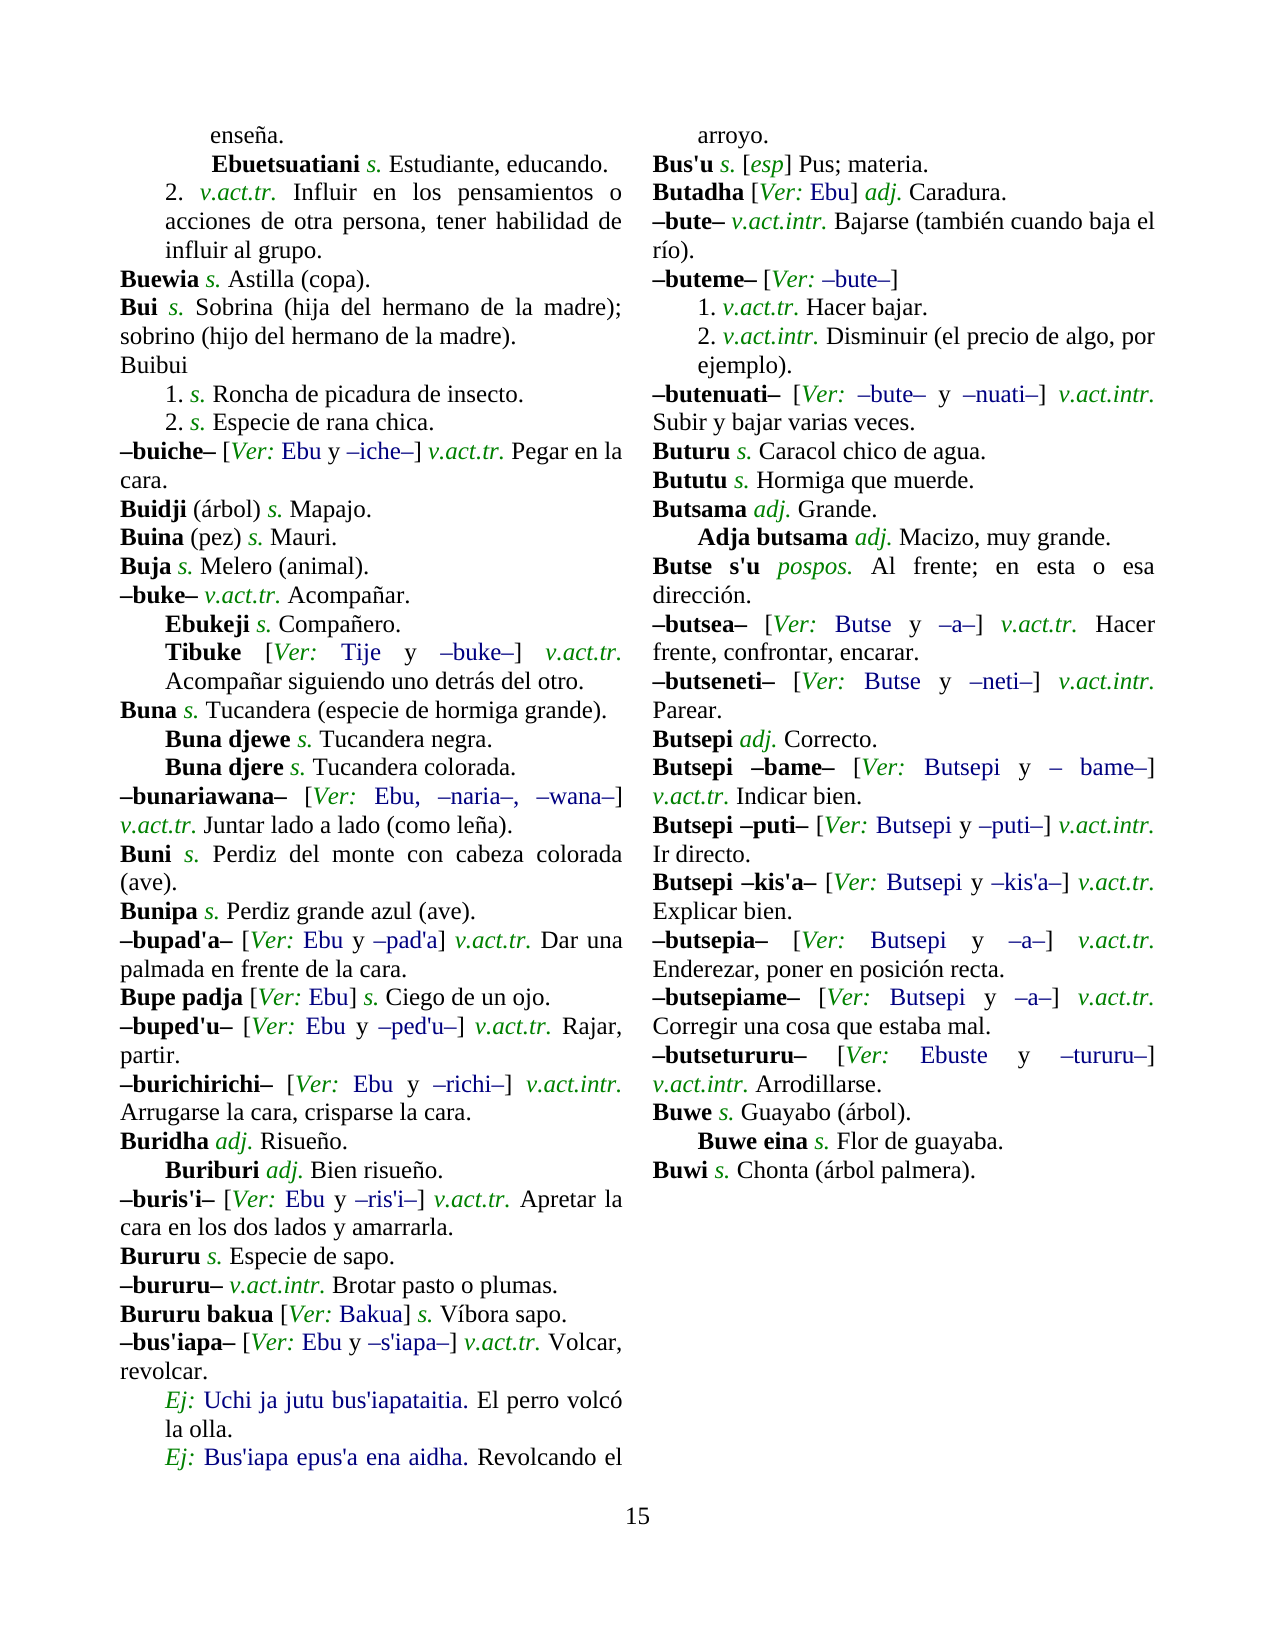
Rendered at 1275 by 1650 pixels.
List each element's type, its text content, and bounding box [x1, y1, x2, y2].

text Ebukeji s. Compañero. [120, 609, 622, 637]
text Butsepi –bame– [Ver: Butsepi y – bame–] v.act.tr. Indicar bien. [652, 752, 1155, 810]
text Buidji (árbol) s. Mapajo. [120, 494, 622, 522]
text Buni s. Perdiz del monte con cabeza colorada (ave). [120, 839, 622, 896]
text –butsepiame– [Ver: Butsepi y –a–] v.act.tr. Corregir una cosa que estaba mal. [652, 982, 1155, 1040]
text –butenuati– [Ver: –bute– y –nuati–] v.act.intr. Subir y bajar varias veces. [652, 379, 1155, 436]
text 1. v.act.tr. Hacer bajar. [652, 292, 1155, 321]
text Ej: Uchi ja jutu bus'iapataitia. El perro volcó la olla. [120, 1385, 622, 1442]
text Butsepi –puti– [Ver: Butsepi y –puti–] v.act.intr. Ir directo. [652, 810, 1155, 867]
text –butsetururu– [Ver: Ebuste y –tururu–] v.act.intr. Arrodillarse. [652, 1040, 1155, 1097]
text –buped'u– [Ver: Ebu y –ped'u–] v.act.tr. Rajar, partir. [120, 1011, 622, 1069]
text Butadha [Ver: Ebu] adj. Caradura. [652, 177, 1155, 206]
text –bupad'a– [Ver: Ebu y –pad'a] v.act.tr. Dar una palmada en frente de la cara. [120, 925, 622, 982]
text –bute– v.act.intr. Bajarse (también cuando baja el río). [652, 206, 1155, 264]
text Buna djere s. Tucandera colorada. [120, 752, 622, 781]
text –butsea– [Ver: Butse y –a–] v.act.tr. Hacer frente, confrontar, encarar. [652, 609, 1155, 666]
text arroyo. [652, 120, 1155, 149]
text Buna djewe s. Tucandera negra. [120, 724, 622, 752]
text Butsepi adj. Correcto. [652, 724, 1155, 752]
text Buridha adj. Risueño. [120, 1126, 622, 1155]
text enseña. [120, 120, 622, 149]
text Buja s. Melero (animal). [120, 551, 622, 580]
text Bururu bakua [Ver: Bakua] s. Víbora sapo. [120, 1299, 622, 1327]
text –butsepia– [Ver: Butsepi y –a–] v.act.tr. Enderezar, poner en posición recta. [652, 925, 1155, 982]
text Ej: Bus'iapa epus'a ena aidha. Revolcando el [120, 1442, 622, 1471]
text Ebuetsuatiani s. Estudiante, educando. [120, 149, 622, 177]
text Bunipa s. Perdiz grande azul (ave). [120, 896, 622, 925]
text Butsama adj. Grande. [652, 494, 1155, 522]
text –bururu– v.act.intr. Brotar pasto o plumas. [120, 1270, 622, 1299]
text Tibuke [Ver: Tije y –buke–] v.act.tr. Acompañar siguiendo uno detrás del otro. [120, 637, 622, 695]
text Buwe s. Guayabo (árbol). [652, 1097, 1155, 1126]
text –butseneti– [Ver: Butse y –neti–] v.act.intr. Parear. [652, 666, 1155, 724]
text 2. v.act.intr. Disminuir (el precio de algo, por ejemplo). [652, 321, 1155, 379]
text –buris'i– [Ver: Ebu y –ris'i–] v.act.tr. Apretar la cara en los dos lados y amarrarla. [120, 1184, 622, 1241]
text Butse s'u pospos. Al frente; en esta o esa dirección. [652, 551, 1155, 609]
text –buiche– [Ver: Ebu y –iche–] v.act.tr. Pegar en la cara. [120, 436, 622, 494]
text –bus'iapa– [Ver: Ebu y –s'iapa–] v.act.tr. Volcar, revolcar. [120, 1327, 622, 1385]
text 2. v.act.tr. Influir en los pensamientos o acciones de otra persona, tener habilidad de influir al grupo. [120, 177, 622, 264]
text Bui s. Sobrina (hija del hermano de la madre); sobrino (hijo del hermano de la madre). [120, 292, 622, 350]
text Butsepi –kis'a– [Ver: Butsepi y –kis'a–] v.act.tr. Explicar bien. [652, 867, 1155, 925]
text –bunariawana– [Ver: Ebu, –naria–, –wana–] v.act.tr. Juntar lado a lado (como leña). [120, 781, 622, 839]
text 1. s. Roncha de picadura de insecto. [120, 379, 622, 407]
text Buina (pez) s. Mauri. [120, 522, 622, 551]
text Bus'u s. [esp] Pus; materia. [652, 149, 1155, 177]
text Buriburi adj. Bien risueño. [120, 1155, 622, 1184]
text Buewia s. Astilla (copa). [120, 264, 622, 292]
text Bupe padja [Ver: Ebu] s. Ciego de un ojo. [120, 982, 622, 1011]
text Buturu s. Caracol chico de agua. [652, 436, 1155, 465]
text Bututu s. Hormiga que muerde. [652, 465, 1155, 494]
text –burichirichi– [Ver: Ebu y –richi–] v.act.intr. Arrugarse la cara, crisparse la cara. [120, 1069, 622, 1126]
text Adja butsama adj. Macizo, muy grande. [652, 522, 1155, 551]
text Buibui [120, 350, 622, 379]
text –buteme– [Ver: –bute–] [652, 264, 1155, 292]
text Buna s. Tucandera (especie de hormiga grande). [120, 695, 622, 724]
text Bururu s. Especie de sapo. [120, 1241, 622, 1270]
text 2. s. Especie de rana chica. [120, 407, 622, 436]
text –buke– v.act.tr. Acompañar. [120, 580, 622, 609]
text Buwi s. Chonta (árbol palmera). [652, 1155, 1155, 1184]
text Buwe eina s. Flor de guayaba. [652, 1126, 1155, 1155]
